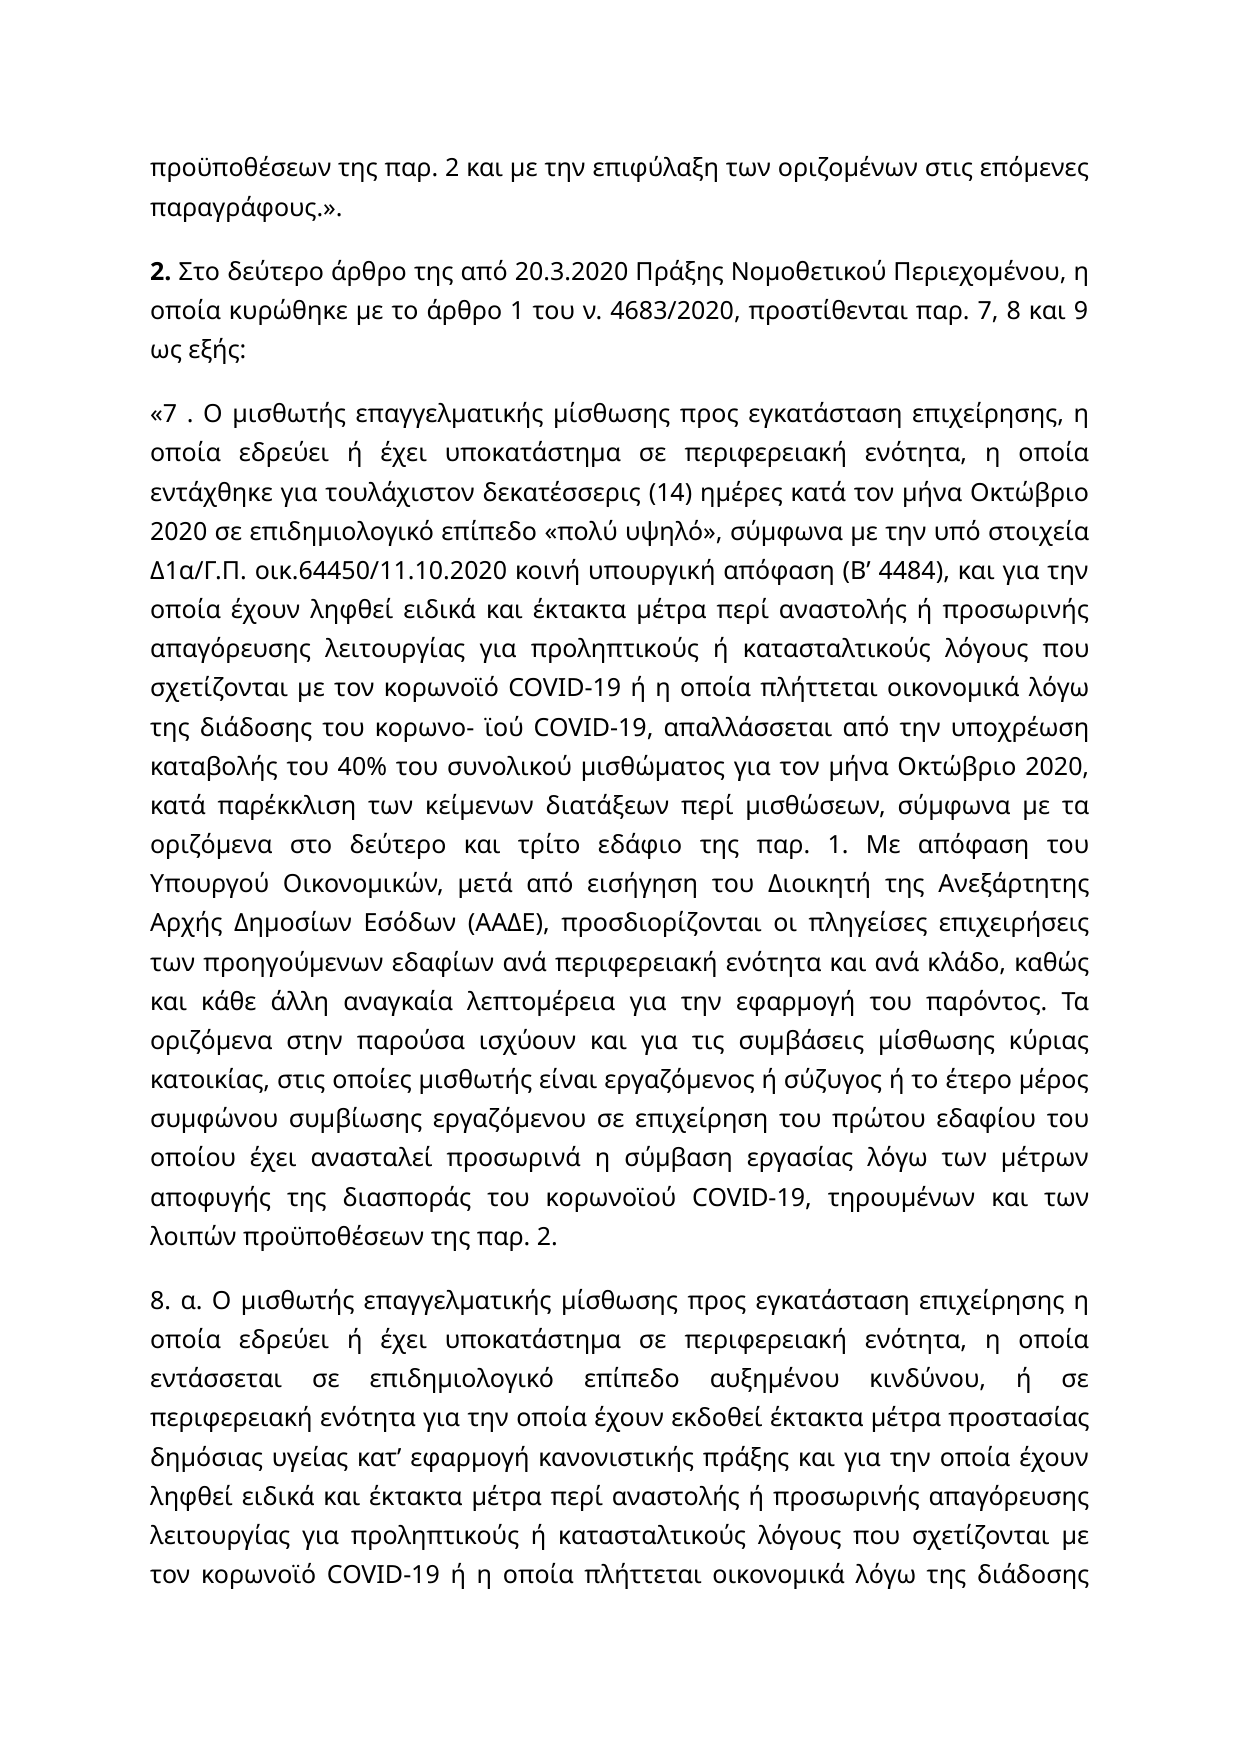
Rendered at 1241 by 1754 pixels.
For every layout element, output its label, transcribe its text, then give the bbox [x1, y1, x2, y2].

text «7 . Ο μισθωτής επαγγελματικής μίσθωσης προς εγκατάσταση επιχείρησης, η οποία εδρεύει ή έχει υποκατάστημα σε περιφερειακή ενότητα, η οποία εντάχθηκε για τουλάχιστον δεκατέσσερις (14) ημέρες κατά τον μήνα Οκτώβριο 2020 σε επιδημιολογικό επίπεδο «πολύ υψηλό», σύμφωνα με την υπό στοιχεία Δ1α/Γ.Π. οικ.64450/11.10.2020 κοινή υπουργική απόφαση (Β’ 4484), και για την οποία έχουν ληφθεί ειδικά και έκτακτα μέτρα περί αναστολής ή προσωρινής απαγόρευσης λειτουργίας για προληπτικούς ή κατασταλτικούς λόγους που σχετίζονται με τον κορωνοϊό COVID-19 ή η οποία πλήττεται οικονομικά λόγω της διάδοσης του κορωνο- ϊού COVID-19, απαλλάσσεται από την υποχρέωση καταβολής του 40% του συνολικού μισθώματος για τον μήνα Οκτώβριο 2020, κατά παρέκκλιση των κείμενων διατάξεων περί μισθώσεων, σύμφωνα με τα οριζόμενα στο δεύτερο και τρίτο εδάφιο της παρ. 1. Με απόφαση του Υπουργού Οικονομικών, μετά από εισήγηση του Διοικητή της Ανεξάρτητης Αρχής Δημοσίων Εσόδων (ΑΑΔΕ), προσδιορίζονται οι πληγείσες επιχειρήσεις των προηγούμενων εδαφίων ανά περιφερειακή ενότητα και ανά κλάδο, καθώς και κάθε άλλη αναγκαία λεπτομέρεια για την εφαρμογή του παρόντος. Τα οριζόμενα στην παρούσα ισχύουν και για τις συμβάσεις μίσθωσης κύριας κατοικίας, στις οποίες μισθωτής είναι εργαζόμενος ή σύζυγος ή το έτερο μέρος συμφώνου συμβίωσης εργαζόμενου σε επιχείρηση του πρώτου εδαφίου του οποίου έχει ανασταλεί προσωρινά η σύμβαση εργασίας λόγω των μέτρων αποφυγής της διασποράς του κορωνοϊού COVID-19, τηρουμένων και των λοιπών προϋποθέσεων της παρ. 2. [150, 396, 1090, 1252]
text προϋποθέσεων της παρ. 2 και με την επιφύλαξη των οριζομένων στις επόμενες παραγράφους.». [150, 150, 1090, 223]
text 8. α. Ο μισθωτής επαγγελματικής μίσθωσης προς εγκατάσταση επιχείρησης η οποία εδρεύει ή έχει υποκατάστημα σε περιφερειακή ενότητα, η οποία εντάσσεται σε επιδημιολογικό επίπεδο αυξημένου κινδύνου, ή σε περιφερειακή ενότητα για την οποία έχουν εκδοθεί έκτακτα μέτρα προστασίας δημόσιας υγείας κατ’ εφαρμογή κανονιστικής πράξης και για την οποία έχουν ληφθεί ειδικά και έκτακτα μέτρα περί αναστολής ή προσωρινής απαγόρευσης λειτουργίας για προληπτικούς ή κατασταλτικούς λόγους που σχετίζονται με τον κορωνοϊό COVID-19 ή η οποία πλήττεται οικονομικά λόγω της διάδοσης [150, 1282, 1090, 1591]
text 2. Στο δεύτερο άρθρο της από 20.3.2020 Πράξης Νομοθετικού Περιεχομένου, η οποία κυρώθηκε με το άρθρο 1 του ν. 4683/2020, προστίθενται παρ. 7, 8 και 9 ως εξής: [150, 253, 1090, 366]
